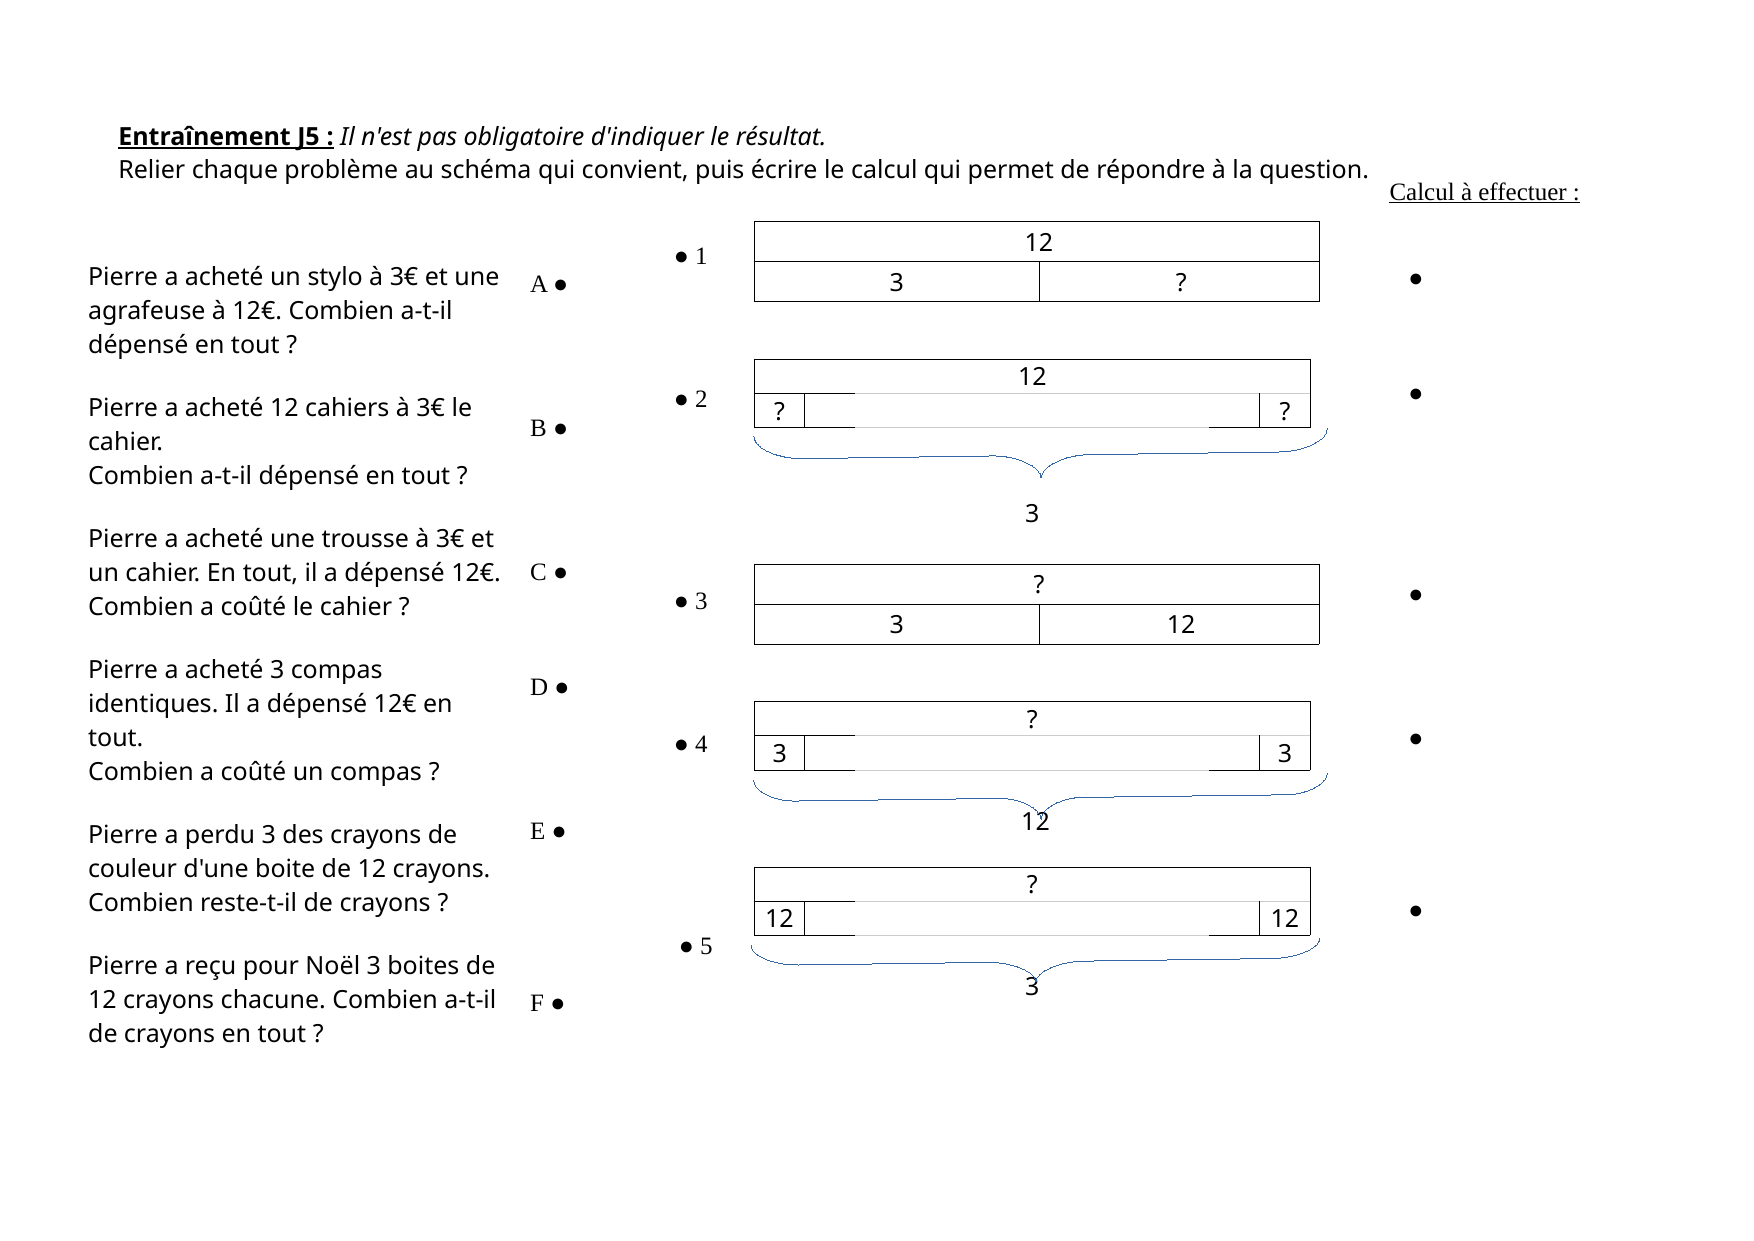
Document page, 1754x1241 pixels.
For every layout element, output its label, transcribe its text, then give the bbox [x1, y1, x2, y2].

table_cell [1108, 902, 1158, 935]
text Combien a-t-il dépensé en tout ? [88, 458, 504, 492]
table_header ? [755, 702, 1310, 735]
table_cell [1057, 902, 1108, 935]
text Pierre a acheté 3 compas identiques. Il a dépensé 12€ en tout. [88, 651, 504, 753]
table_cell [805, 394, 855, 427]
text ● [1389, 579, 1666, 608]
table_cell [958, 736, 1007, 769]
table_header 12 [755, 222, 1319, 261]
text B ● [530, 413, 719, 442]
text Pierre a acheté un stylo à 3€ et une agrafeuse à 12€. Combien a-t-il dépensé en tout ? [88, 258, 504, 361]
table_cell [1007, 736, 1057, 769]
table_cell [1057, 736, 1108, 769]
text Pierre a reçu pour Noël 3 boites de 12 crayons chacune. Combien a-t-il de crayons en tout ? [88, 947, 504, 1049]
text ● 5 [530, 931, 719, 959]
table_cell 3 [755, 736, 804, 769]
table_cell [1209, 394, 1259, 427]
text ● [1389, 378, 1666, 407]
text ● 3 [530, 586, 719, 614]
text E ● [530, 816, 719, 844]
text ● [1389, 723, 1666, 752]
text Entraînement J5 : Il n'est pas obligatoire d'indiquer le résultat. [118, 118, 1636, 152]
text Combien a coûté un compas ? [88, 753, 504, 788]
table_cell [1108, 394, 1158, 427]
table_cell [1057, 394, 1108, 427]
text Combien reste-t-il de crayons ? [88, 884, 504, 918]
table_cell [1158, 394, 1209, 427]
table_cell [1007, 902, 1057, 935]
table_header ? [755, 565, 1319, 604]
table_cell 12 [755, 902, 804, 935]
text C ● [530, 557, 719, 586]
table_cell [1007, 394, 1057, 427]
text ● [1389, 263, 1666, 292]
table_cell [958, 394, 1007, 427]
table_header ? [755, 868, 1310, 901]
table_cell 3 [1260, 736, 1310, 769]
table_cell [906, 902, 957, 935]
text F ● [530, 988, 719, 1017]
text Pierre a acheté une trousse à 3€ et un cahier. En tout, il a dépensé 12€. [88, 520, 504, 588]
text 3 [754, 496, 1310, 564]
table_cell [805, 902, 855, 935]
table_cell ? [1260, 394, 1310, 427]
text 12 [754, 771, 1310, 838]
text 3 [754, 969, 1310, 1003]
table_cell [906, 736, 957, 769]
text D ● [530, 672, 719, 701]
text Combien a coûté le cahier ? [88, 588, 504, 623]
table_cell 12 [1260, 902, 1310, 935]
text Calcul à effectuer : [1389, 177, 1666, 205]
text Relier chaque problème au schéma qui convient, puis écrire le calcul qui permet de répondre à la question. [79, 152, 1675, 1169]
table_cell [906, 394, 957, 427]
text ● [1389, 895, 1666, 924]
text ● 1 [530, 241, 719, 269]
table_cell [805, 736, 855, 769]
table_cell [1158, 736, 1209, 769]
table_cell [1108, 736, 1158, 769]
table_cell ? [755, 394, 804, 427]
table_cell 3 [755, 262, 1039, 301]
text ● 2 [530, 384, 719, 413]
text A ● [530, 269, 719, 298]
table_cell ? [1040, 262, 1319, 301]
table_cell 3 [755, 605, 1039, 644]
text Pierre a perdu 3 des crayons de couleur d'une boite de 12 crayons. [88, 816, 504, 884]
table_cell [1209, 902, 1259, 935]
table_header 12 [755, 360, 1310, 393]
table_cell [1158, 902, 1209, 935]
table_cell [855, 736, 906, 769]
text ● 4 [530, 729, 719, 758]
table_cell [1209, 736, 1259, 769]
table_cell [855, 902, 906, 935]
table_cell [855, 394, 906, 427]
table_cell 12 [1040, 605, 1319, 644]
table_cell [958, 902, 1007, 935]
text Pierre a acheté 12 cahiers à 3€ le cahier. [88, 389, 504, 458]
